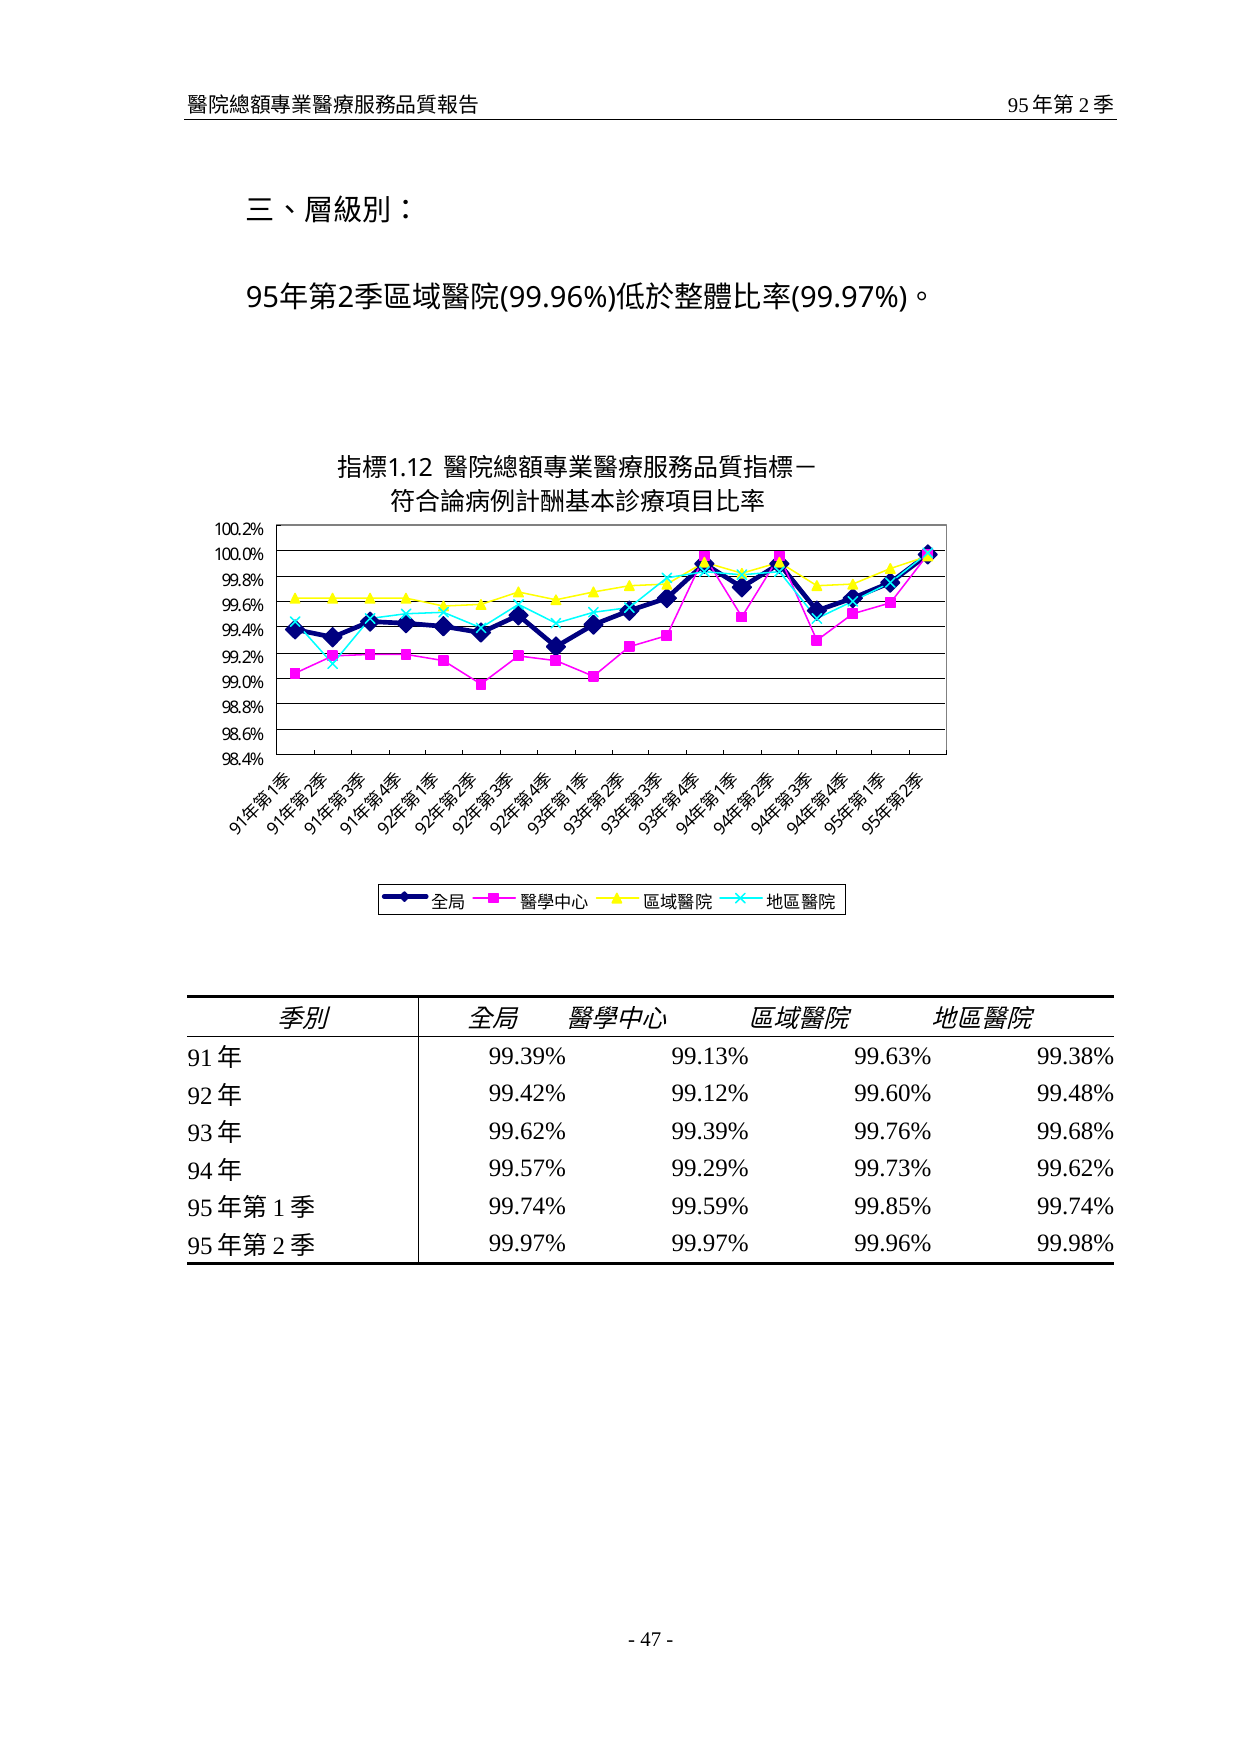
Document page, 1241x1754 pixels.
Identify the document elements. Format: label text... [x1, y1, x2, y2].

table_cell 99.73% [749, 1150, 931, 1187]
table_cell 99.62% [419, 1112, 566, 1150]
table_cell 99.62% [931, 1150, 1114, 1187]
table_cell 99.74% [931, 1187, 1114, 1225]
table_cell 99.85% [749, 1187, 931, 1225]
table_cell 93年 [187, 1112, 418, 1150]
table_cell 99.29% [566, 1150, 748, 1187]
table_cell 99.59% [566, 1187, 748, 1225]
table_cell 99.96% [749, 1225, 931, 1262]
table_cell 92年 [187, 1075, 418, 1112]
table_header 區域醫院 [749, 998, 931, 1036]
table_header 全局 [419, 998, 566, 1036]
table_cell 94年 [187, 1150, 418, 1187]
table_cell 91年 [187, 1037, 418, 1075]
table_cell 99.39% [566, 1112, 748, 1150]
table_cell 99.38% [931, 1037, 1114, 1075]
table_cell 95年第2季 [187, 1225, 418, 1262]
table_cell 99.97% [419, 1225, 566, 1262]
table_header 季別 [187, 998, 418, 1036]
table_cell 99.60% [749, 1075, 931, 1112]
table_cell 99.42% [419, 1075, 566, 1112]
table_header 醫學中心 [566, 998, 748, 1036]
table_cell 99.39% [419, 1037, 566, 1075]
table_cell 99.63% [749, 1037, 931, 1075]
table_header 地區醫院 [931, 998, 1114, 1036]
table_cell 99.48% [931, 1075, 1114, 1112]
table_cell 99.98% [931, 1225, 1114, 1262]
table_cell 99.57% [419, 1150, 566, 1187]
text 95年第2季區域醫院(99.96%)低於整體比率(99.97%)。 [187, 257, 1114, 332]
table_cell 99.97% [566, 1225, 748, 1262]
table_cell 99.68% [931, 1112, 1114, 1150]
table_cell 99.12% [566, 1075, 748, 1112]
table_cell 99.76% [749, 1112, 931, 1150]
text 三、層級別： [187, 170, 1114, 245]
table_cell 95年第1季 [187, 1187, 418, 1225]
table_cell 99.13% [566, 1037, 748, 1075]
table_cell 99.74% [419, 1187, 566, 1225]
